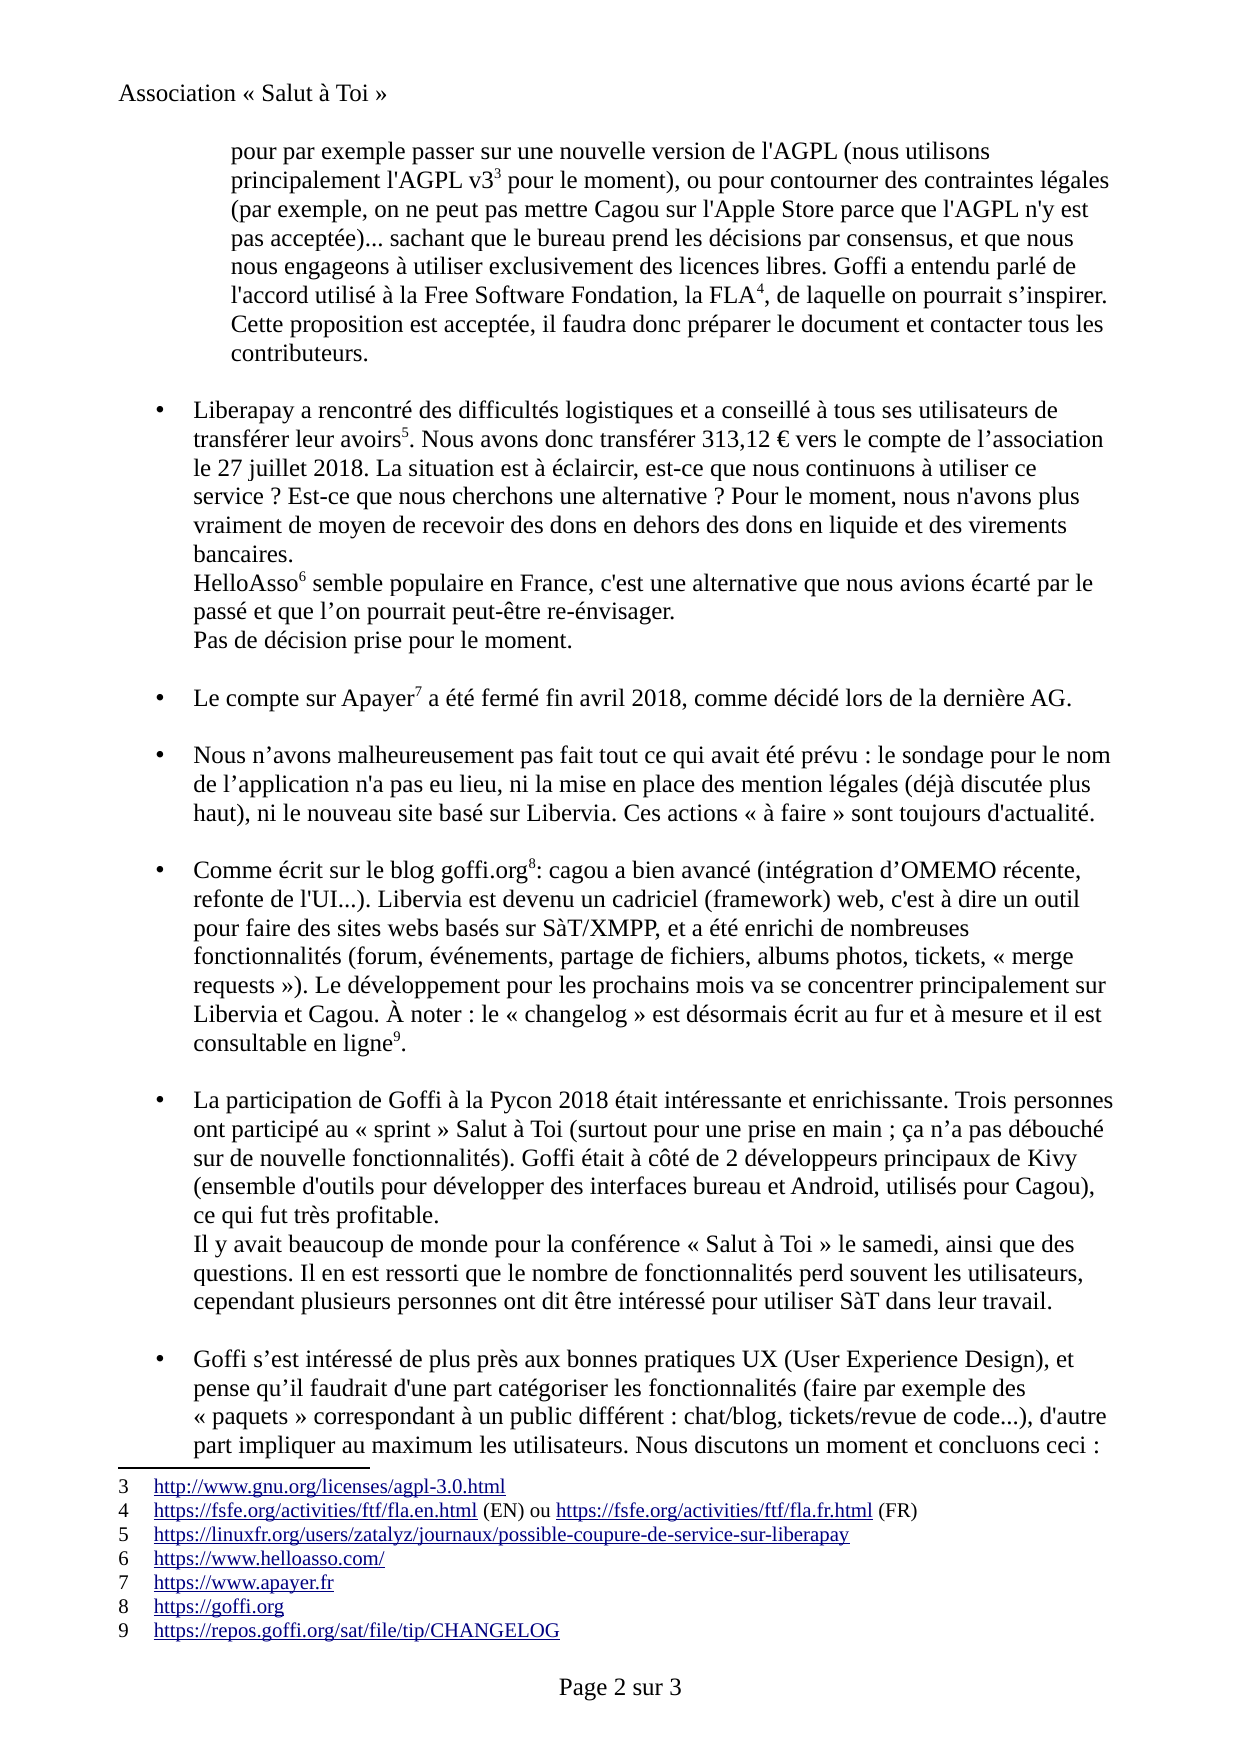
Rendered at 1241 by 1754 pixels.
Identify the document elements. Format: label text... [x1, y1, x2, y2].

list Il y avait beaucoup de monde pour la conférence « Salut à Toi » le samedi, ainsi que des questions. Il en est ressorti que le nombre de fonctionnalités perd souvent les utilisateurs, cependant plusieurs personnes ont dit être intéressé pour utiliser SàT dans leur travail. [156, 1229, 1122, 1344]
list Goffi s’est intéressé de plus près aux bonnes pratiques UX (User Experience Design), et pense qu’il faudrait d'une part catégoriser les fonctionnalités (faire par exemple des « paquets » correspondant à un public différent : chat/blog, tickets/revue de code...), d'autre part impliquer au maximum les utilisateurs. Nous discutons un moment et concluons ceci : [156, 1344, 1122, 1459]
list https://www.helloasso.com/ [118, 1546, 1122, 1570]
list HelloAsso semble populaire en France, c'est une alternative que nous avions écarté par le passé et que l’on pourrait peut-être re-énvisager. Pas de décision prise pour le moment. [156, 568, 1122, 683]
list Le compte sur Apayer a été fermé fin avril 2018, comme décidé lors de la dernière AG. [156, 683, 1122, 711]
list https://fsfe.org/activities/ftf/fla.en.html (EN) ou https://fsfe.org/activities/ftf/fla.fr.html (FR) [118, 1498, 1122, 1522]
list La participation de Goffi à la Pycon 2018 était intéressante et enrichissante. Trois personnes ont participé au « sprint » Salut à Toi (surtout pour une prise en main ; ça n’a pas débouché sur de nouvelle fonctionnalités). Goffi était à côté de 2 développeurs principaux de Kivy (ensemble d'outils pour développer des interfaces bureau et Android, utilisés pour Cagou), ce qui fut très profitable. [156, 1085, 1122, 1229]
list https://goffi.org [118, 1594, 1122, 1618]
list Liberapay a rencontré des difficultés logistiques et a conseillé à tous ses utilisateurs de transférer leur avoirs. Nous avons donc transférer 313,12 € vers le compte de l’association le 27 juillet 2018. La situation est à éclaircir, est-ce que nous continuons à utiliser ce service ? Est-ce que nous cherchons une alternative ? Pour le moment, nous n'avons plus vraiment de moyen de recevoir des dons en dehors des dons en liquide et des virements bancaires. [156, 395, 1122, 568]
list Nous n’avons malheureusement pas fait tout ce qui avait été prévu : le sondage pour le nom de l’application n'a pas eu lieu, ni la mise en place des mention légales (déjà discutée plus haut), ni le nouveau site basé sur Libervia. Ces actions « à faire » sont toujours d'actualité. [156, 740, 1122, 855]
list https://linuxfr.org/users/zatalyz/journaux/possible-coupure-de-service-sur-liberapay [118, 1522, 1122, 1546]
list pour par exemple passer sur une nouvelle version de l'AGPL (nous utilisons principalement l'AGPL v3 pour le moment), ou pour contourner des contraintes légales (par exemple, on ne peut pas mettre Cagou sur l'Apple Store parce que l'AGPL n'y est pas acceptée)... sachant que le bureau prend les décisions par consensus, et que nous nous engageons à utiliser exclusivement des licences libres. Goffi a entendu parlé de l'accord utilisé à la Free Software Fondation, la FLA, de laquelle on pourrait s’inspirer. Cette proposition est acceptée, il faudra donc préparer le document et contacter tous les contributeurs. [193, 136, 1122, 366]
list http://www.gnu.org/licenses/agpl-3.0.html [118, 1474, 1122, 1498]
list https://repos.goffi.org/sat/file/tip/CHANGELOG [118, 1618, 1122, 1642]
list https://www.apayer.fr [118, 1570, 1122, 1594]
list Comme écrit sur le blog goffi.org: cagou a bien avancé (intégration d’OMEMO récente, refonte de l'UI...). Libervia est devenu un cadriciel (framework) web, c'est à dire un outil pour faire des sites webs basés sur SàT/XMPP, et a été enrichi de nombreuses fonctionnalités (forum, événements, partage de fichiers, albums photos, tickets, « merge requests »). Le développement pour les prochains mois va se concentrer principalement sur Libervia et Cagou. À noter : le « changelog » est désormais écrit au fur et à mesure et il est consultable en ligne. [156, 855, 1122, 1085]
